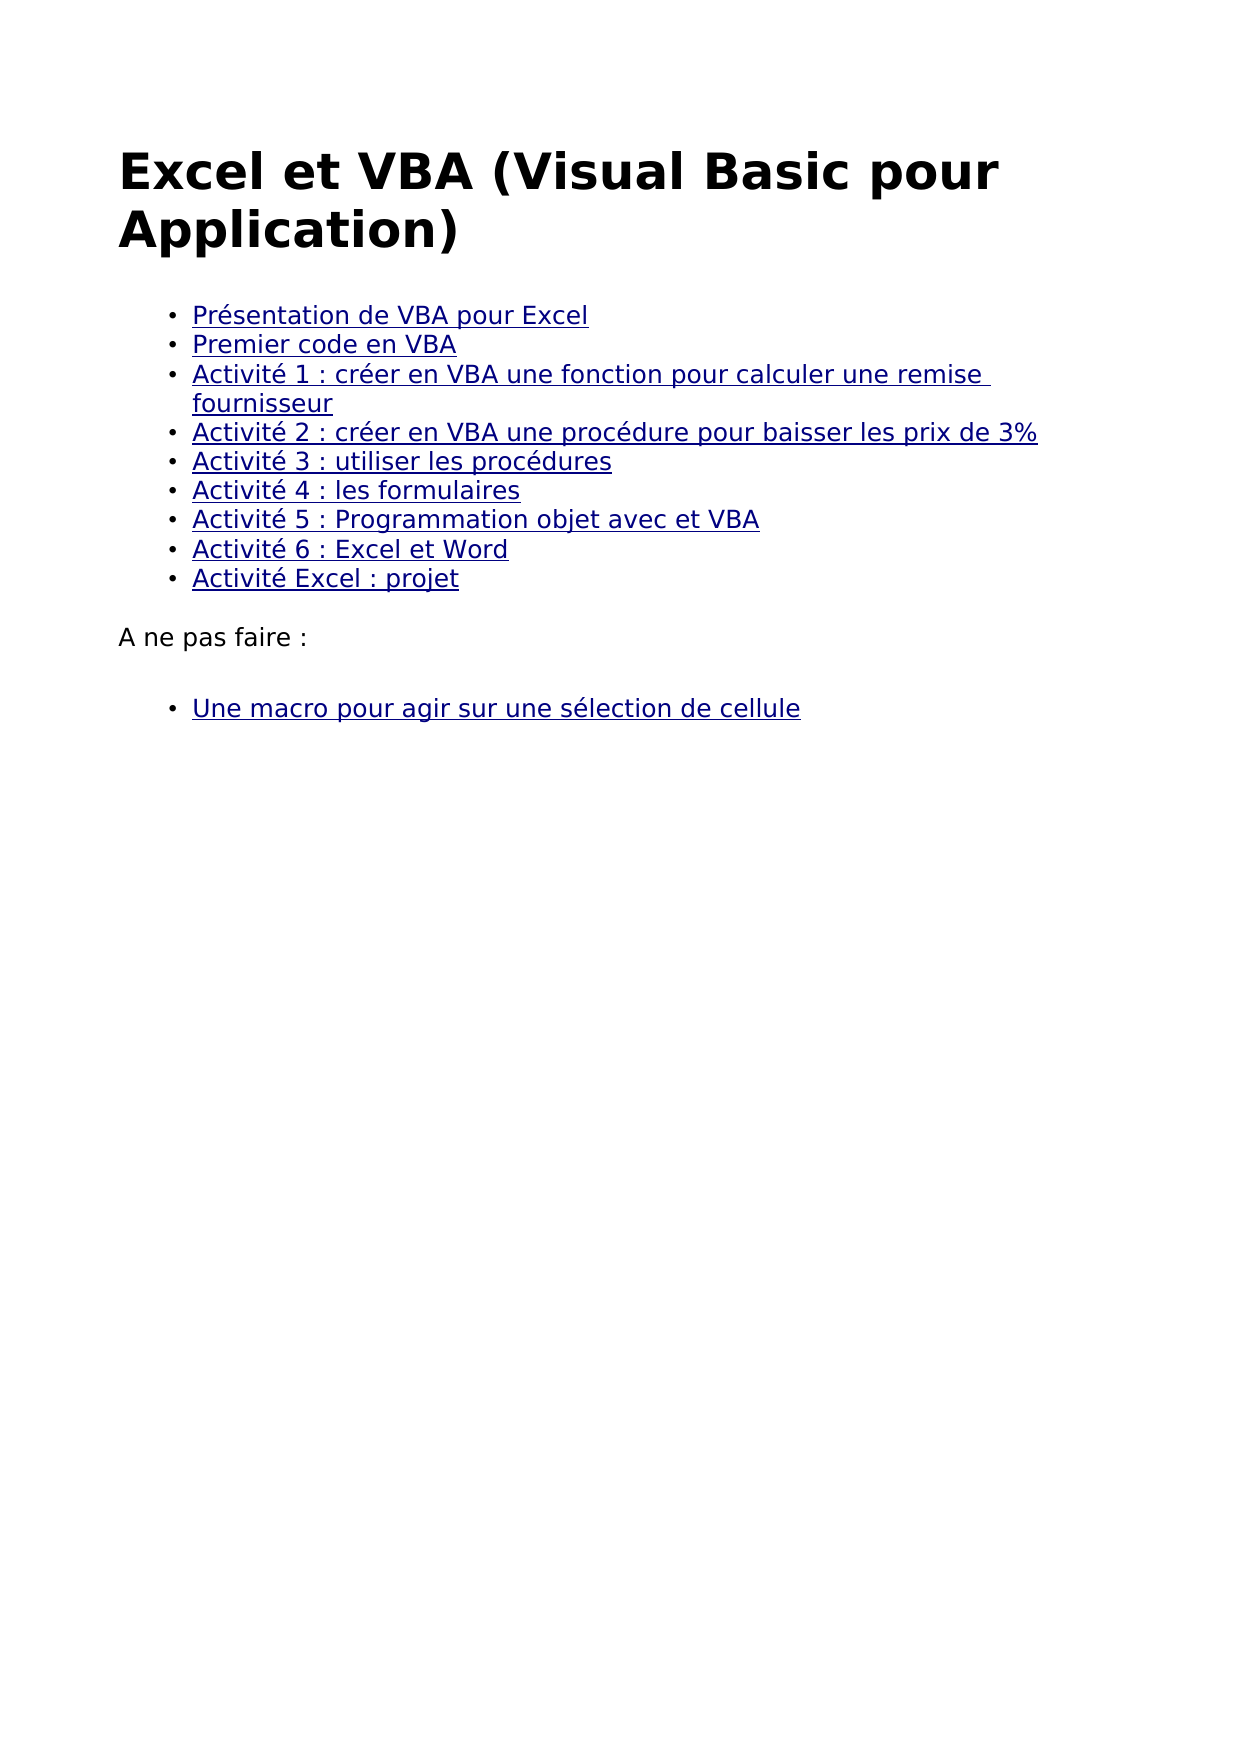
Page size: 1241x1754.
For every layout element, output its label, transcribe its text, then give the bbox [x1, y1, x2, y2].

list Activité 4 : les formulaires [177, 477, 1122, 506]
list Activité Excel : projet [177, 564, 1122, 593]
list Activité 6 : Excel et Word [177, 535, 1122, 564]
text A ne pas faire : [118, 623, 1122, 652]
list Activité 2 : créer en VBA une procédure pour baisser les prix de 3% [177, 418, 1122, 447]
list Premier code en VBA [177, 331, 1122, 360]
list Activité 3 : utiliser les procédures [177, 447, 1122, 477]
list Activité 5 : Programmation objet avec et VBA [177, 506, 1122, 535]
list Une macro pour agir sur une sélection de cellule [177, 694, 1122, 723]
list Présentation de VBA pour Excel [177, 302, 1122, 331]
subtitle Excel et VBA (Visual Basic pour Application) [118, 143, 1122, 259]
list Activité 1 : créer en VBA une fonction pour calculer une remise fournisseur [177, 360, 1122, 418]
